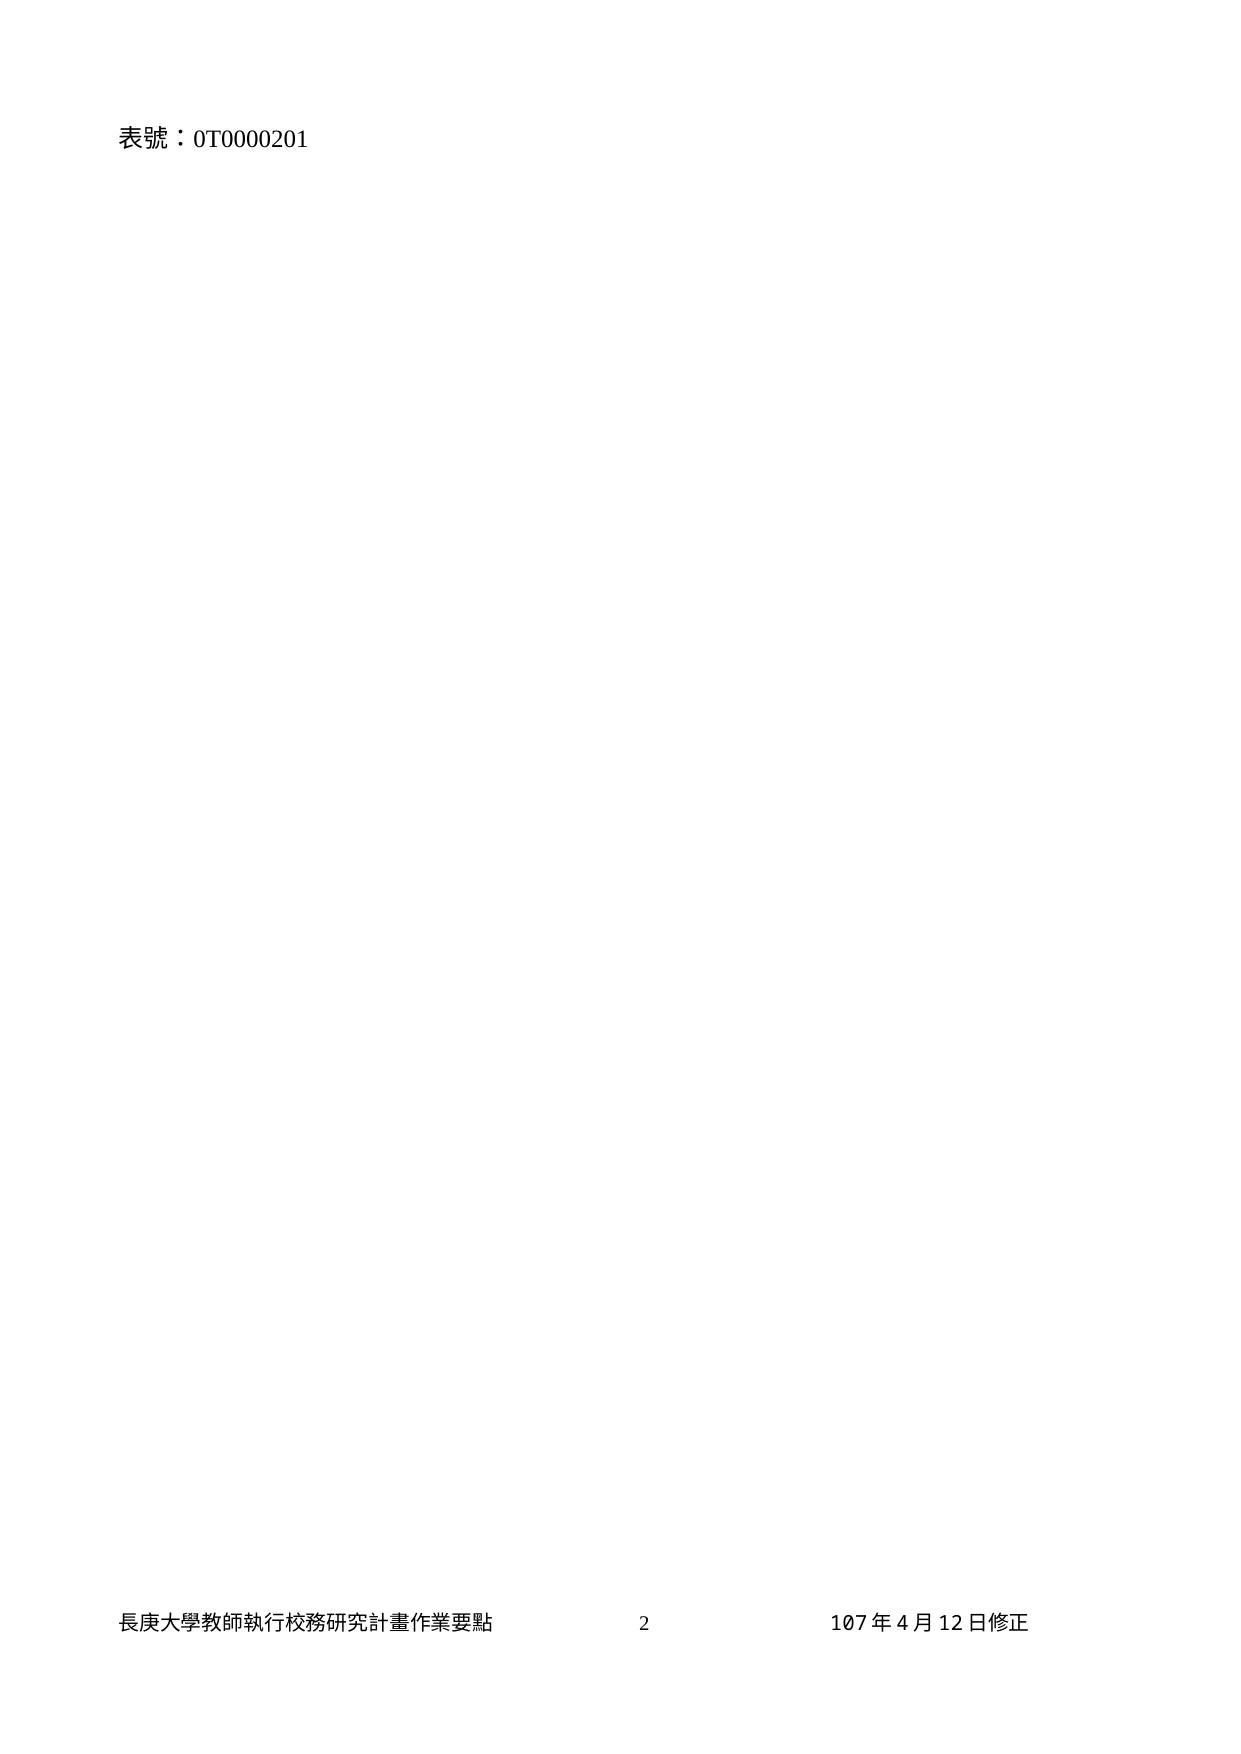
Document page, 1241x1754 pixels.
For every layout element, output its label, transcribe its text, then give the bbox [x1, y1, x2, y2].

text 表號：0T0000201 [118, 118, 1122, 154]
